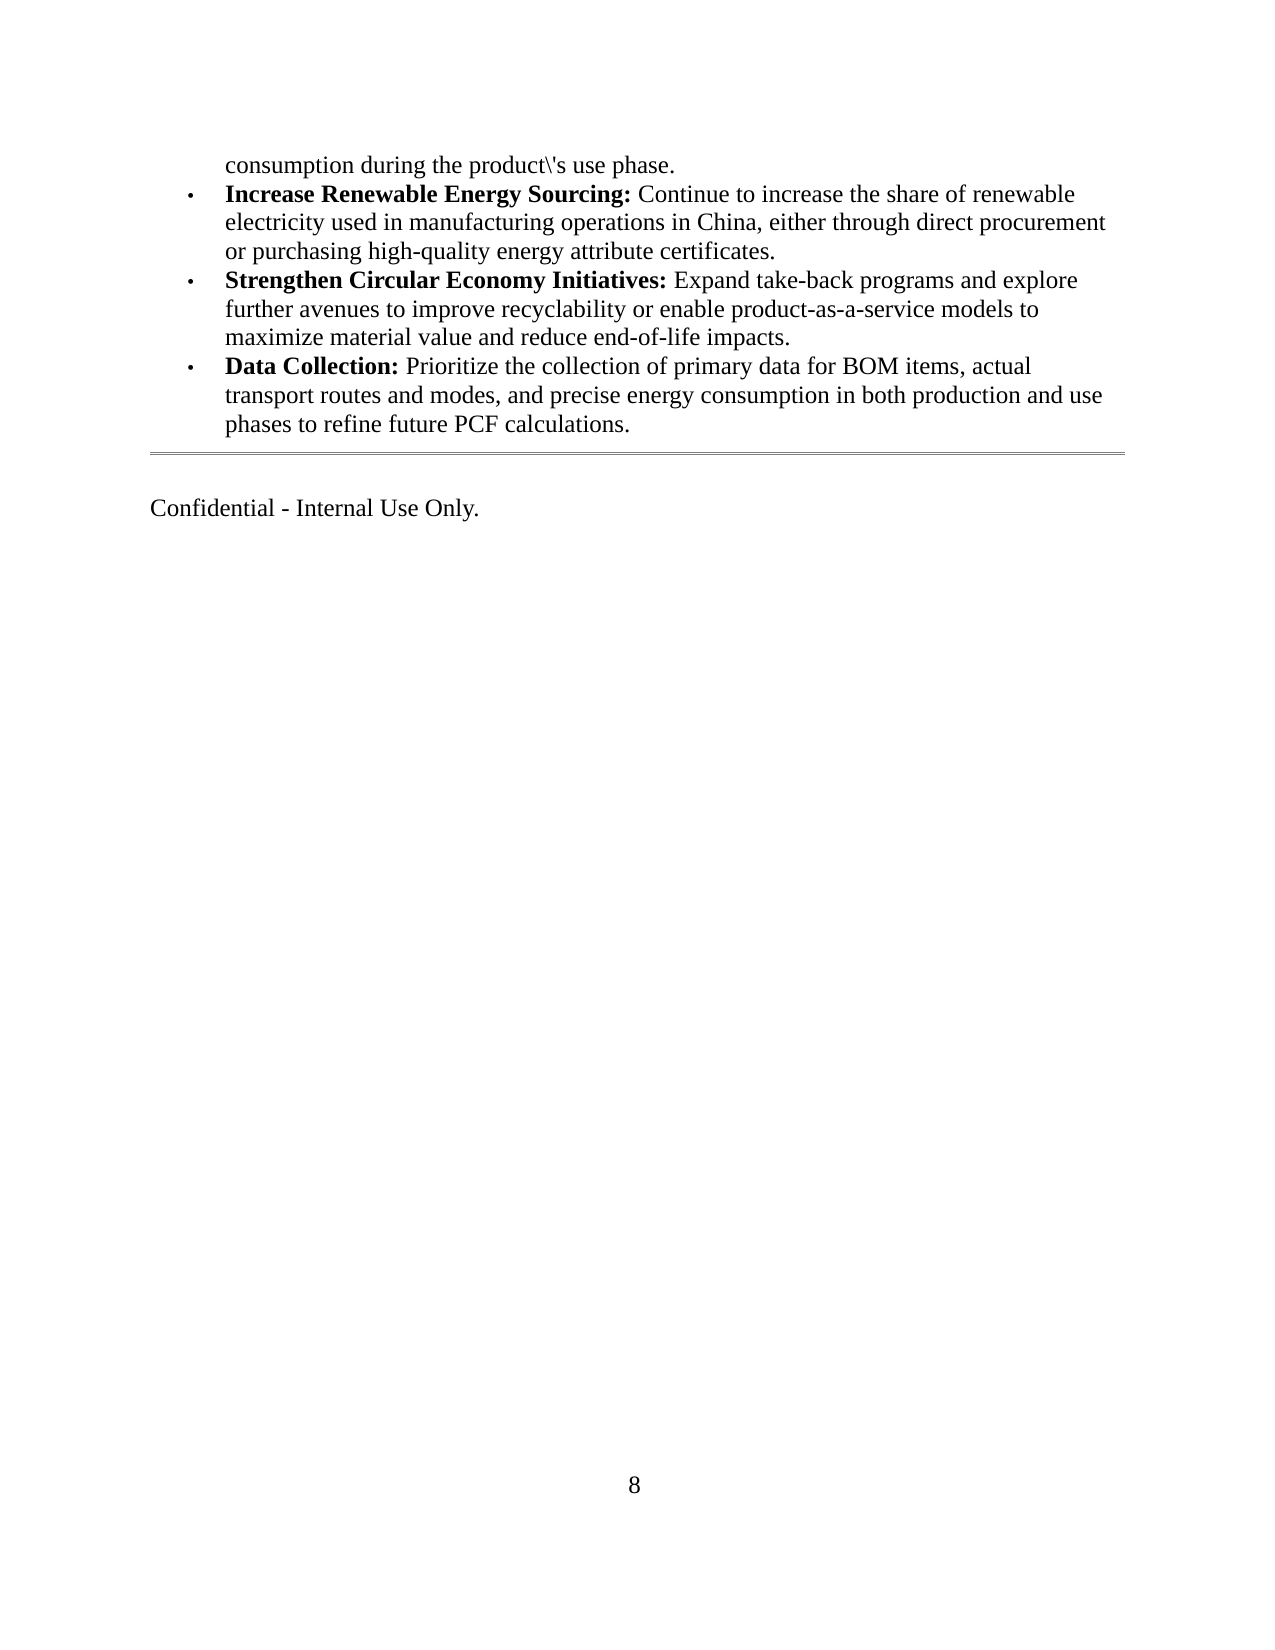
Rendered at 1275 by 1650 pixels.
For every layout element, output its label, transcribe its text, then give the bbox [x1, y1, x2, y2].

list Strengthen Circular Economy Initiatives: Expand take-back programs and explore further avenues to improve recyclability or enable product-as-a-service models to maximize material value and reduce end-of-life impacts. [187, 265, 1125, 351]
list Increase Renewable Energy Sourcing: Continue to increase the share of renewable electricity used in manufacturing operations in China, either through direct procurement or purchasing high-quality energy attribute certificates. [187, 179, 1125, 265]
list Data Collection: Prioritize the collection of primary data for BOM items, actual transport routes and modes, and precise energy consumption in both production and use phases to refine future PCF calculations. [187, 351, 1125, 437]
list consumption during the product\'s use phase. [187, 150, 1125, 179]
text Confidential - Internal Use Only. [150, 493, 1125, 521]
